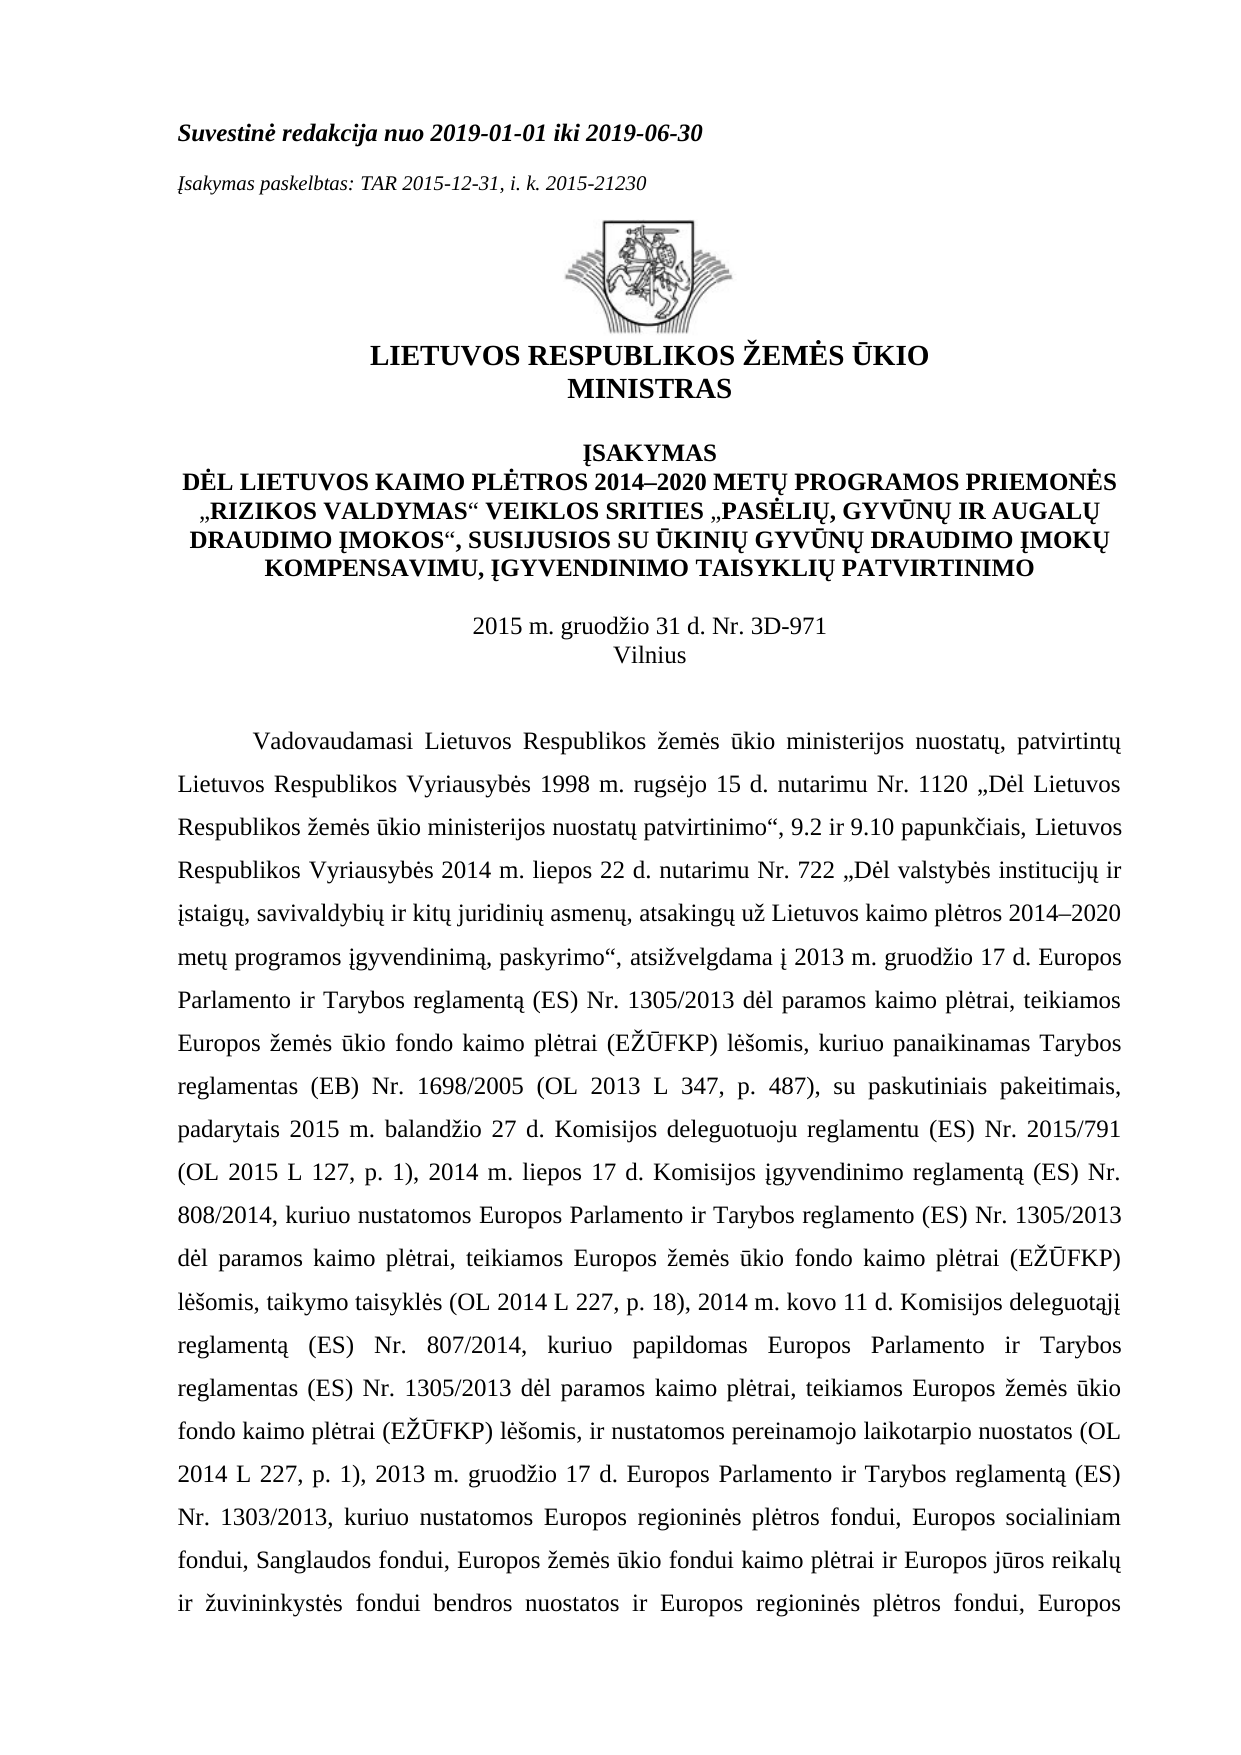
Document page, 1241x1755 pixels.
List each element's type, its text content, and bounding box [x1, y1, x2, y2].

text Įsakymas paskelbtas: TAR 2015-12-31, i. k. 2015-21230 [177, 171, 1122, 195]
text Vadovaudamasi Lietuvos Respublikos žemės ūkio ministerijos nuostatų, patvirtintų Lietuvos Respublikos Vyriausybės 1998 m. rugsėjo 15 d. nutarimu Nr. 1120 „Dėl Lietuvos Respublikos žemės ūkio ministerijos nuostatų patvirtinimo“, 9.2 ir 9.10 papunkčiais, Lietuvos Respublikos Vyriausybės 2014 m. liepos 22 d. nutarimu Nr. 722 „Dėl valstybės institucijų ir įstaigų, savivaldybių ir kitų juridinių asmenų, atsakingų už Lietuvos kaimo plėtros 2014–2020 metų programos įgyvendinimą, paskyrimo“, atsižvelgdama į 2013 m. gruodžio 17 d. Europos Parlamento ir Tarybos reglamentą (ES) Nr. 1305/2013 dėl paramos kaimo plėtrai, teikiamos Europos žemės ūkio fondo kaimo plėtrai (EŽŪFKP) lėšomis, kuriuo panaikinamas Tarybos reglamentas (EB) Nr. 1698/2005 (OL 2013 L 347, p. 487), su paskutiniais pakeitimais, padarytais 2015 m. balandžio 27 d. Komisijos deleguotuoju reglamentu (ES) Nr. 2015/791 (OL 2015 L 127, p. 1), 2014 m. liepos 17 d. Komisijos įgyvendinimo reglamentą (ES) Nr. 808/2014, kuriuo nustatomos Europos Parlamento ir Tarybos reglamento (ES) Nr. 1305/2013 dėl paramos kaimo plėtrai, teikiamos Europos žemės ūkio fondo kaimo plėtrai (EŽŪFKP) lėšomis, taikymo taisyklės (OL 2014 L 227, p. 18), 2014 m. kovo 11 d. Komisijos deleguotąjį reglamentą (ES) Nr. 807/2014, kuriuo papildomas Europos Parlamento ir Tarybos reglamentas (ES) Nr. 1305/2013 dėl paramos kaimo plėtrai, teikiamos Europos žemės ūkio fondo kaimo plėtrai (EŽŪFKP) lėšomis, ir nustatomos pereinamojo laikotarpio nuostatos (OL 2014 L 227, p. 1), 2013 m. gruodžio 17 d. Europos Parlamento ir Tarybos reglamentą (ES) Nr. 1303/2013, kuriuo nustatomos Europos regioninės plėtros fondui, Europos socialiniam fondui, Sanglaudos fondui, Europos žemės ūkio fondui kaimo plėtrai ir Europos jūros reikalų ir žuvininkystės fondui bendros nuostatos ir Europos regioninės plėtros fondui, Europos [177, 726, 1122, 1617]
text Vilnius [177, 640, 1122, 668]
text ĮSAKYMAS [177, 438, 1122, 467]
text MINISTRAS [177, 371, 1122, 405]
text Suvestinė redakcija nuo 2019-01-01 iki 2019-06-30 [177, 118, 1122, 147]
text LIETUVOS RESPUBLIKOS ŽEMĖS ŪKIO [177, 338, 1122, 371]
text DĖL LIETUVOS KAIMO PLĖTROS 2014–2020 METŲ PROGRAMOS PRIEMONĖS „rIZIKOS VALDYMAS“ VEIKLOS SRITIES „PASĖLIŲ, GYVŪNŲ IR AUGALŲ DRAUDIMO ĮMOKOS“, SUSIJUSIOS SU ŪKINIŲ GYVŪNŲ DRAUDIMO ĮMOKŲ KOMPENSAVIMU, ĮGYVENDINIMO TAISYKLIŲ PATVIRTINIMO [177, 467, 1122, 582]
text 2015 m. gruodžio 31 d. Nr. 3D-971 [177, 611, 1122, 640]
